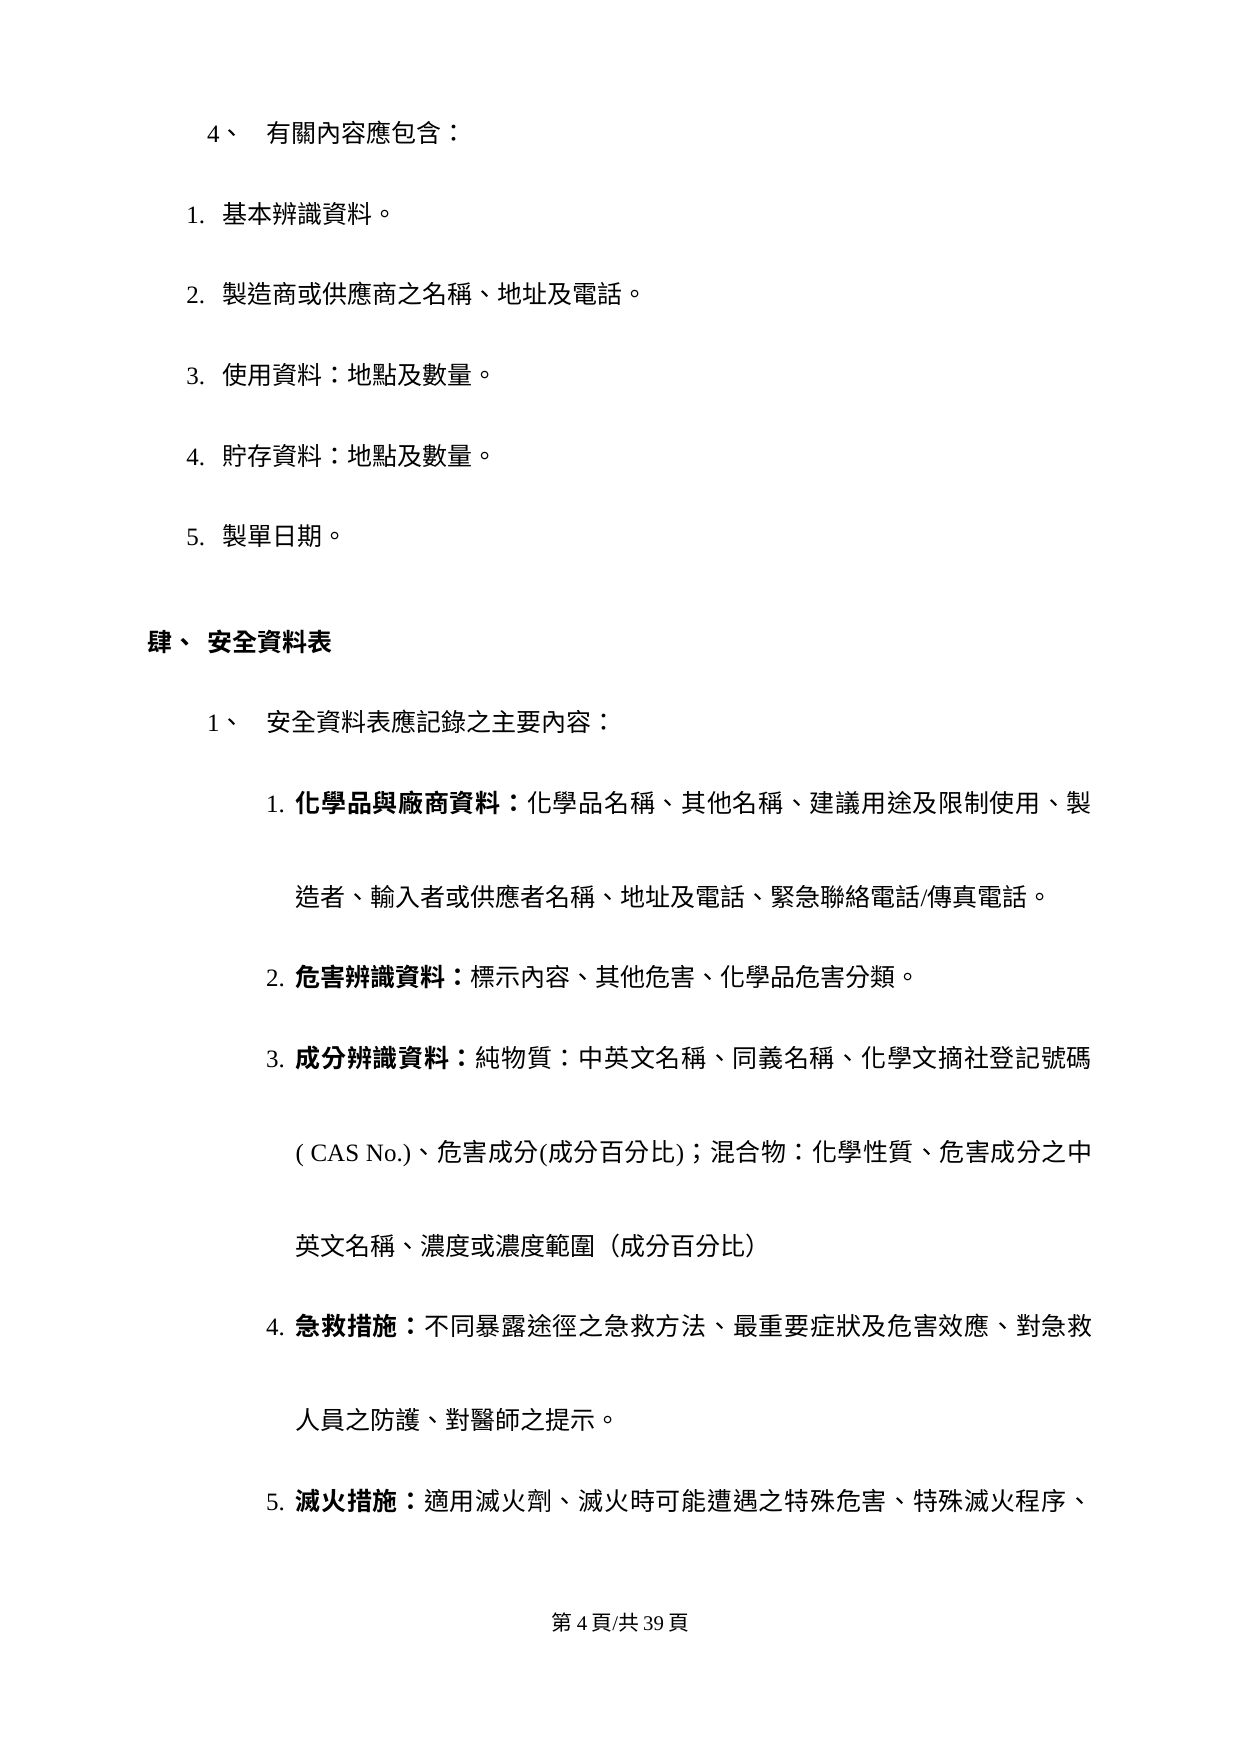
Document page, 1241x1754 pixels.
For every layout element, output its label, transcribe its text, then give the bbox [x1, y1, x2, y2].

list 基本辨識資料。 [148, 171, 1092, 233]
list 有關內容應包含： [207, 90, 1092, 152]
list 製單日期。 [148, 493, 1092, 556]
list 急救措施：不同暴露途徑之急救方法、最重要症狀及危害效應、對急救人員之防護、對醫師之提示。 [266, 1283, 1092, 1439]
list 危害辨識資料：標示內容、其他危害、化學品危害分類。 [266, 934, 1092, 997]
list 安全資料表 [148, 599, 1092, 661]
list 製造商或供應商之名稱、地址及電話。 [148, 251, 1092, 314]
list 使用資料：地點及數量。 [148, 332, 1092, 394]
list 成分辨識資料：純物質：中英文名稱、同義名稱、化學文摘社登記號碼( CAS No.)、危害成分(成分百分比)；混合物：化學性質、危害成分之中英文名稱、濃度或濃度範圍（成分百分比） [266, 1015, 1092, 1265]
list 貯存資料：地點及數量。 [148, 412, 1092, 475]
list 化學品與廠商資料：化學品名稱、其他名稱、建議用途及限制使用、製造者、輸入者或供應者名稱、地址及電話、緊急聯絡電話/傳真電話。 [266, 760, 1092, 916]
list 滅火措施：適用滅火劑、滅火時可能遭遇之特殊危害、特殊滅火程序、 [266, 1457, 1092, 1520]
list 安全資料表應記錄之主要內容： [207, 679, 1092, 742]
